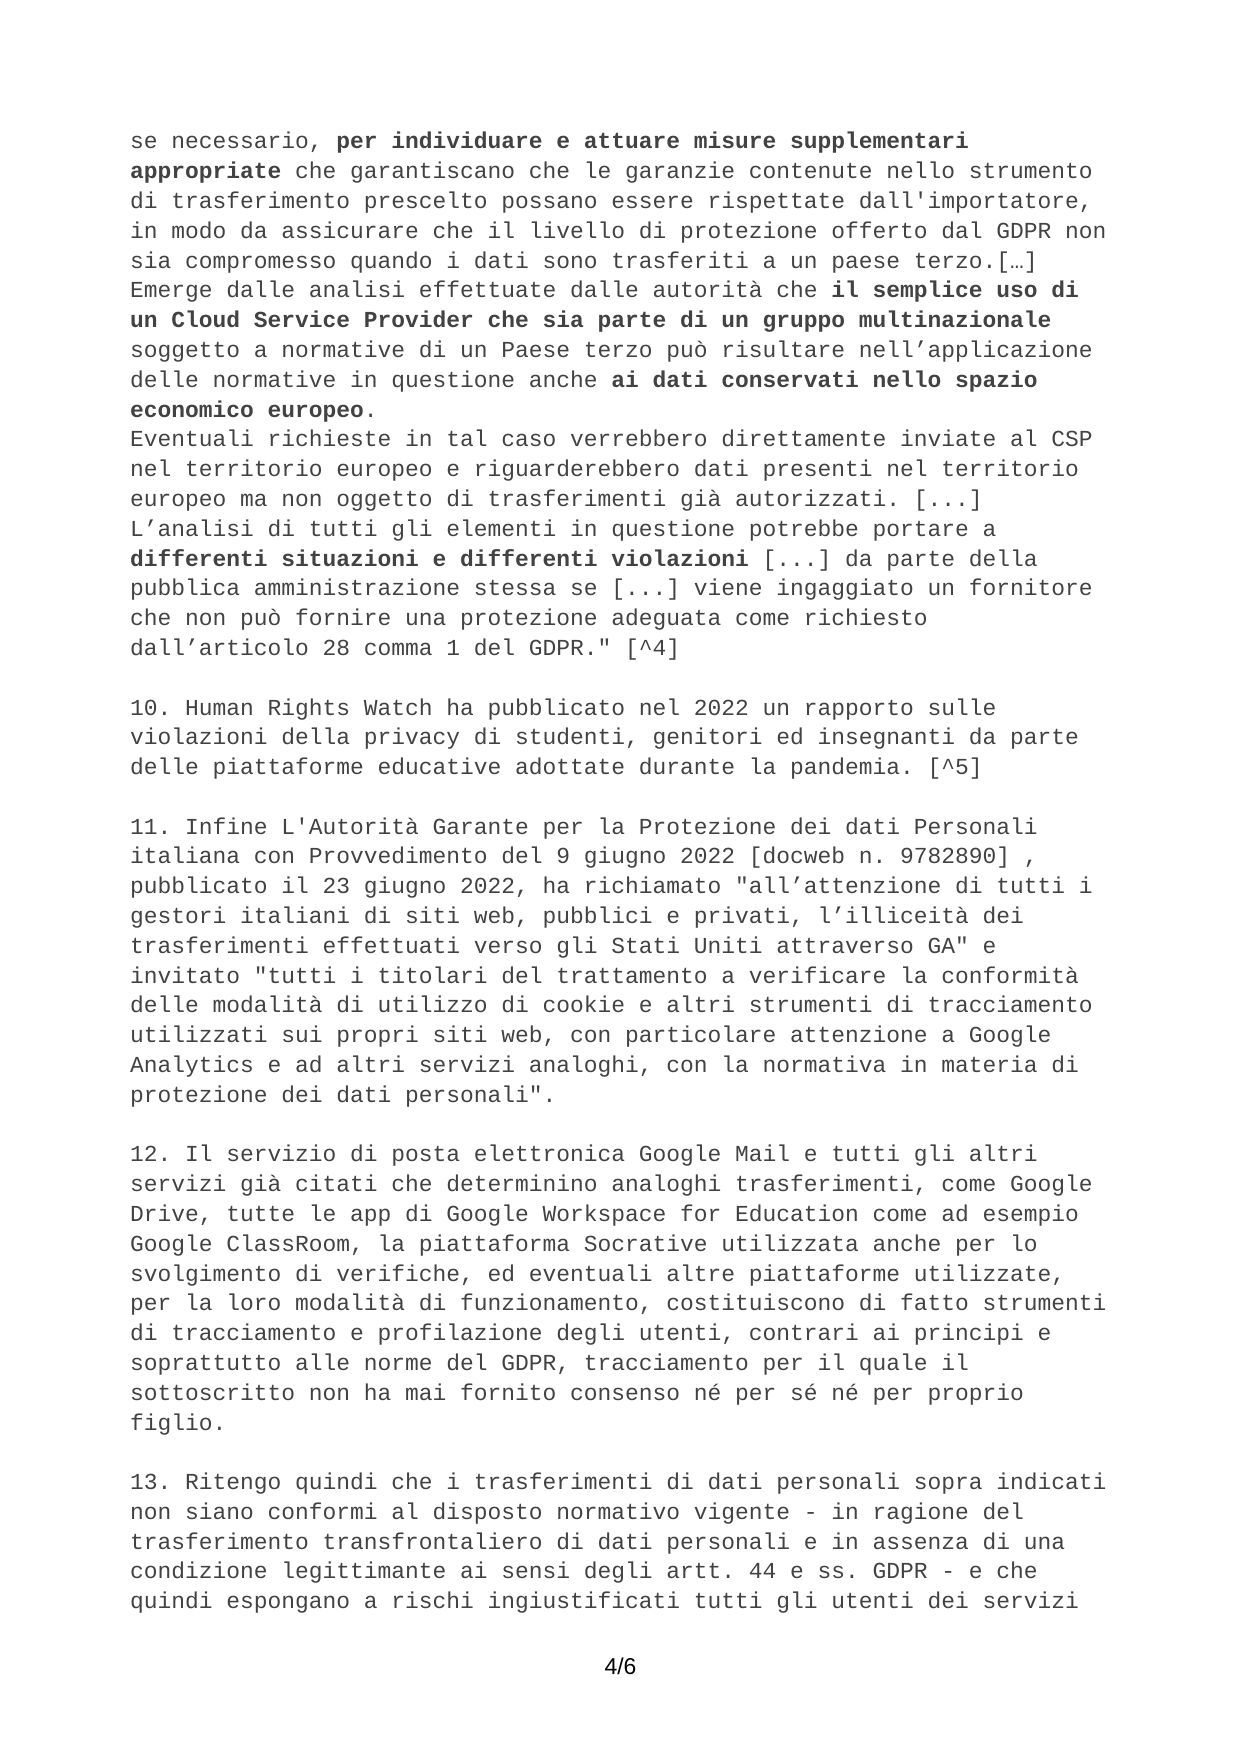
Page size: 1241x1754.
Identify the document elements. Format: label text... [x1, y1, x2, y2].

text 10. Human Rights Watch ha pubblicato nel 2022 un rapporto sulle violazioni della privacy di studenti, genitori ed insegnanti da parte delle piattaforme educative adottate durante la pandemia. [^5] [130, 696, 1110, 781]
text 13. Ritengo quindi che i trasferimenti di dati personali sopra indicati non siano conformi al disposto normativo vigente - in ragione del trasferimento transfrontaliero di dati personali e in assenza di una condizione legittimante ai sensi degli artt. 44 e ss. GDPR - e che quindi espongano a rischi ingiustificati tutti gli utenti dei servizi [130, 1471, 1110, 1616]
text se necessario, per individuare e attuare misure supplementari appropriate che garantiscano che le garanzie contenute nello strumento di trasferimento prescelto possano essere rispettate dall'importatore, in modo da assicurare che il livello di protezione offerto dal GDPR non sia compromesso quando i dati sono trasferiti a un paese terzo.[…] Emerge dalle analisi effettuate dalle autorità che il semplice uso di un Cloud Service Provider che sia parte di un gruppo multinazionale soggetto a normative di un Paese terzo può risultare nell’applicazione delle normative in questione anche ai dati conservati nello spazio economico europeo. Eventuali richieste in tal caso verrebbero direttamente inviate al CSP nel territorio europeo e riguarderebbero dati presenti nel territorio europeo ma non oggetto di trasferimenti già autorizzati. [...] [130, 130, 1110, 513]
text L’analisi di tutti gli elementi in questione potrebbe portare a differenti situazioni e differenti violazioni [...] da parte della pubblica amministrazione stessa se [...] viene ingaggiato un fornitore che non può fornire una protezione adeguata come richiesto dall’articolo 28 comma 1 del GDPR." [^4] [130, 517, 1110, 662]
text 11. Infine L'Autorità Garante per la Protezione dei dati Personali italiana con Provvedimento del 9 giugno 2022 [docweb n. 9782890] , pubblicato il 23 giugno 2022, ha richiamato "all’attenzione di tutti i gestori italiani di siti web, pubblici e privati, l’illiceità dei trasferimenti effettuati verso gli Stati Uniti attraverso GA" e invitato "tutti i titolari del trattamento a verificare la conformità delle modalità di utilizzo di cookie e altri strumenti di tracciamento utilizzati sui propri siti web, con particolare attenzione a Google Analytics e ad altri servizi analoghi, con la normativa in materia di protezione dei dati personali". [130, 815, 1110, 1109]
text 12. Il servizio di posta elettronica Google Mail e tutti gli altri servizi già citati che determinino analoghi trasferimenti, come Google Drive, tutte le app di Google Workspace for Education come ad esempio Google ClassRoom, la piattaforma Socrative utilizzata anche per lo svolgimento di verifiche, ed eventuali altre piattaforme utilizzate, per la loro modalità di funzionamento, costituiscono di fatto strumenti di tracciamento e profilazione degli utenti, contrari ai principi e soprattutto alle norme del GDPR, tracciamento per il quale il sottoscritto non ha mai fornito consenso né per sé né per proprio figlio. [130, 1143, 1110, 1437]
